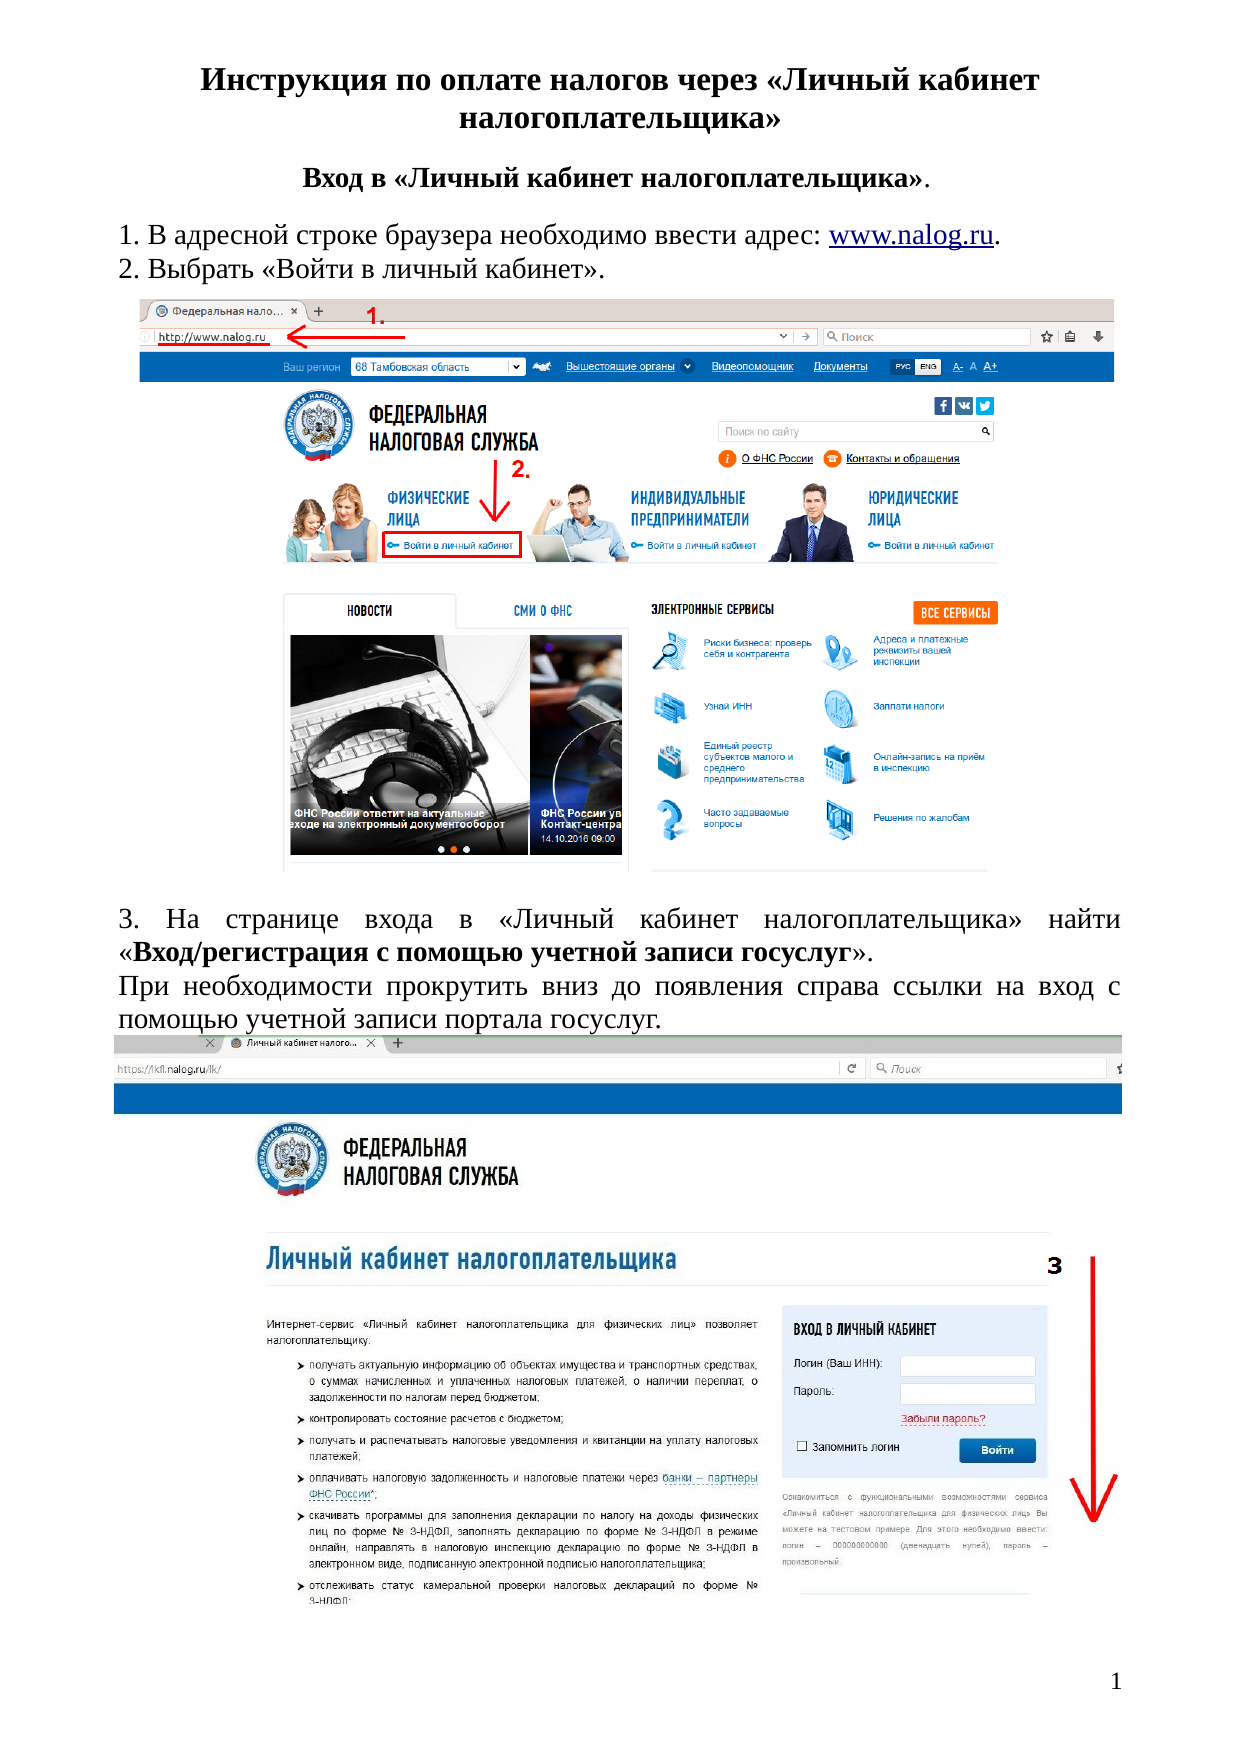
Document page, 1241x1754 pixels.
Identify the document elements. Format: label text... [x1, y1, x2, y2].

text 2. Выбрать «Войти в личный кабинет». [118, 251, 1122, 284]
picture [113, 1035, 1127, 1604]
text Инструкция по оплате налогов через «Личный кабинет налогоплательщика» [118, 59, 1122, 136]
text Вход в «Личный кабинет налогоплательщика». [118, 160, 1122, 193]
text При необходимости прокрутить вниз до появления справа ссылки на вход с помощью учетной записи портала госуслуг. [118, 968, 1122, 1035]
text 3. На странице входа в «Личный кабинет налогоплательщика» найти «Вход/регистрация с помощью учетной записи госуслуг». [118, 901, 1122, 968]
picture [139, 299, 1115, 872]
text 1. В адресной строке браузера необходимо ввести адрес: www.nalog.ru. [118, 217, 1122, 251]
